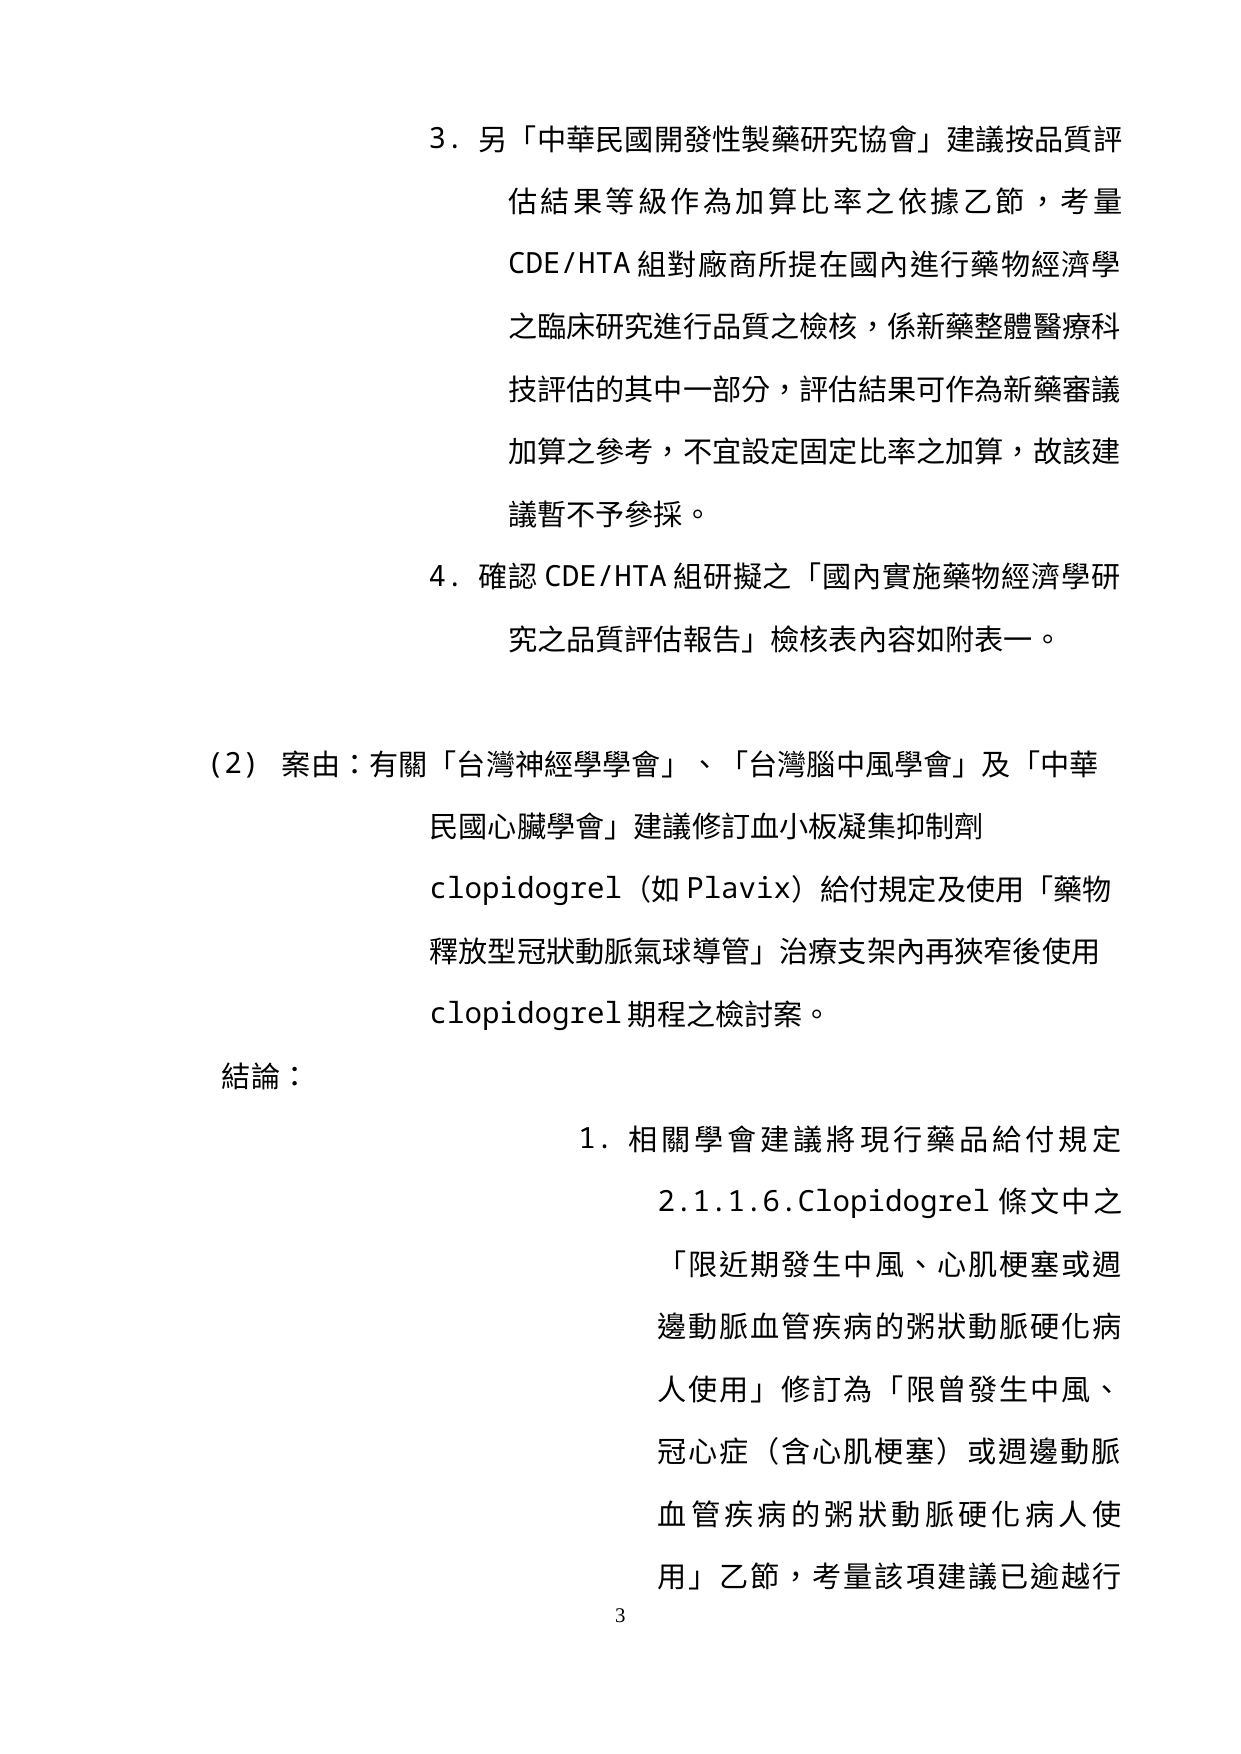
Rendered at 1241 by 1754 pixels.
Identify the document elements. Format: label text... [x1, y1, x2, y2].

list 相關學會建議將現行藥品給付規定2.1.1.6.Clopidogrel條文中之「限近期發生中風、心肌梗塞或週邊動脈血管疾病的粥狀動脈硬化病人使用」修訂為「限曾發生中風、冠心症（含心肌梗塞）或週邊動脈血管疾病的粥狀動脈硬化病人使用」乙節，考量該項建議已逾越行 [578, 1096, 1122, 1596]
list 確認CDE/HTA組研擬之「國內實施藥物經濟學研究之品質評估報告」檢核表內容如附表一。 [428, 533, 1122, 658]
list 案由：有關「台灣神經學學會」、「台灣腦中風學會」及「中華民國心臟學會」建議修訂血小板凝集抑制劑clopidogrel（如Plavix）給付規定及使用「藥物釋放型冠狀動脈氣球導管」治療支架內再狹窄後使用clopidogrel期程之檢討案。 [207, 721, 1122, 1033]
list 另「中華民國開發性製藥研究協會」建議按品質評估結果等級作為加算比率之依據乙節，考量CDE/HTA組對廠商所提在國內進行藥物經濟學之臨床研究進行品質之檢核，係新藥整體醫療科技評估的其中一部分，評估結果可作為新藥審議加算之參考，不宜設定固定比率之加算，故該建議暫不予參採。 [428, 96, 1122, 533]
text 結論： [222, 1033, 1122, 1096]
